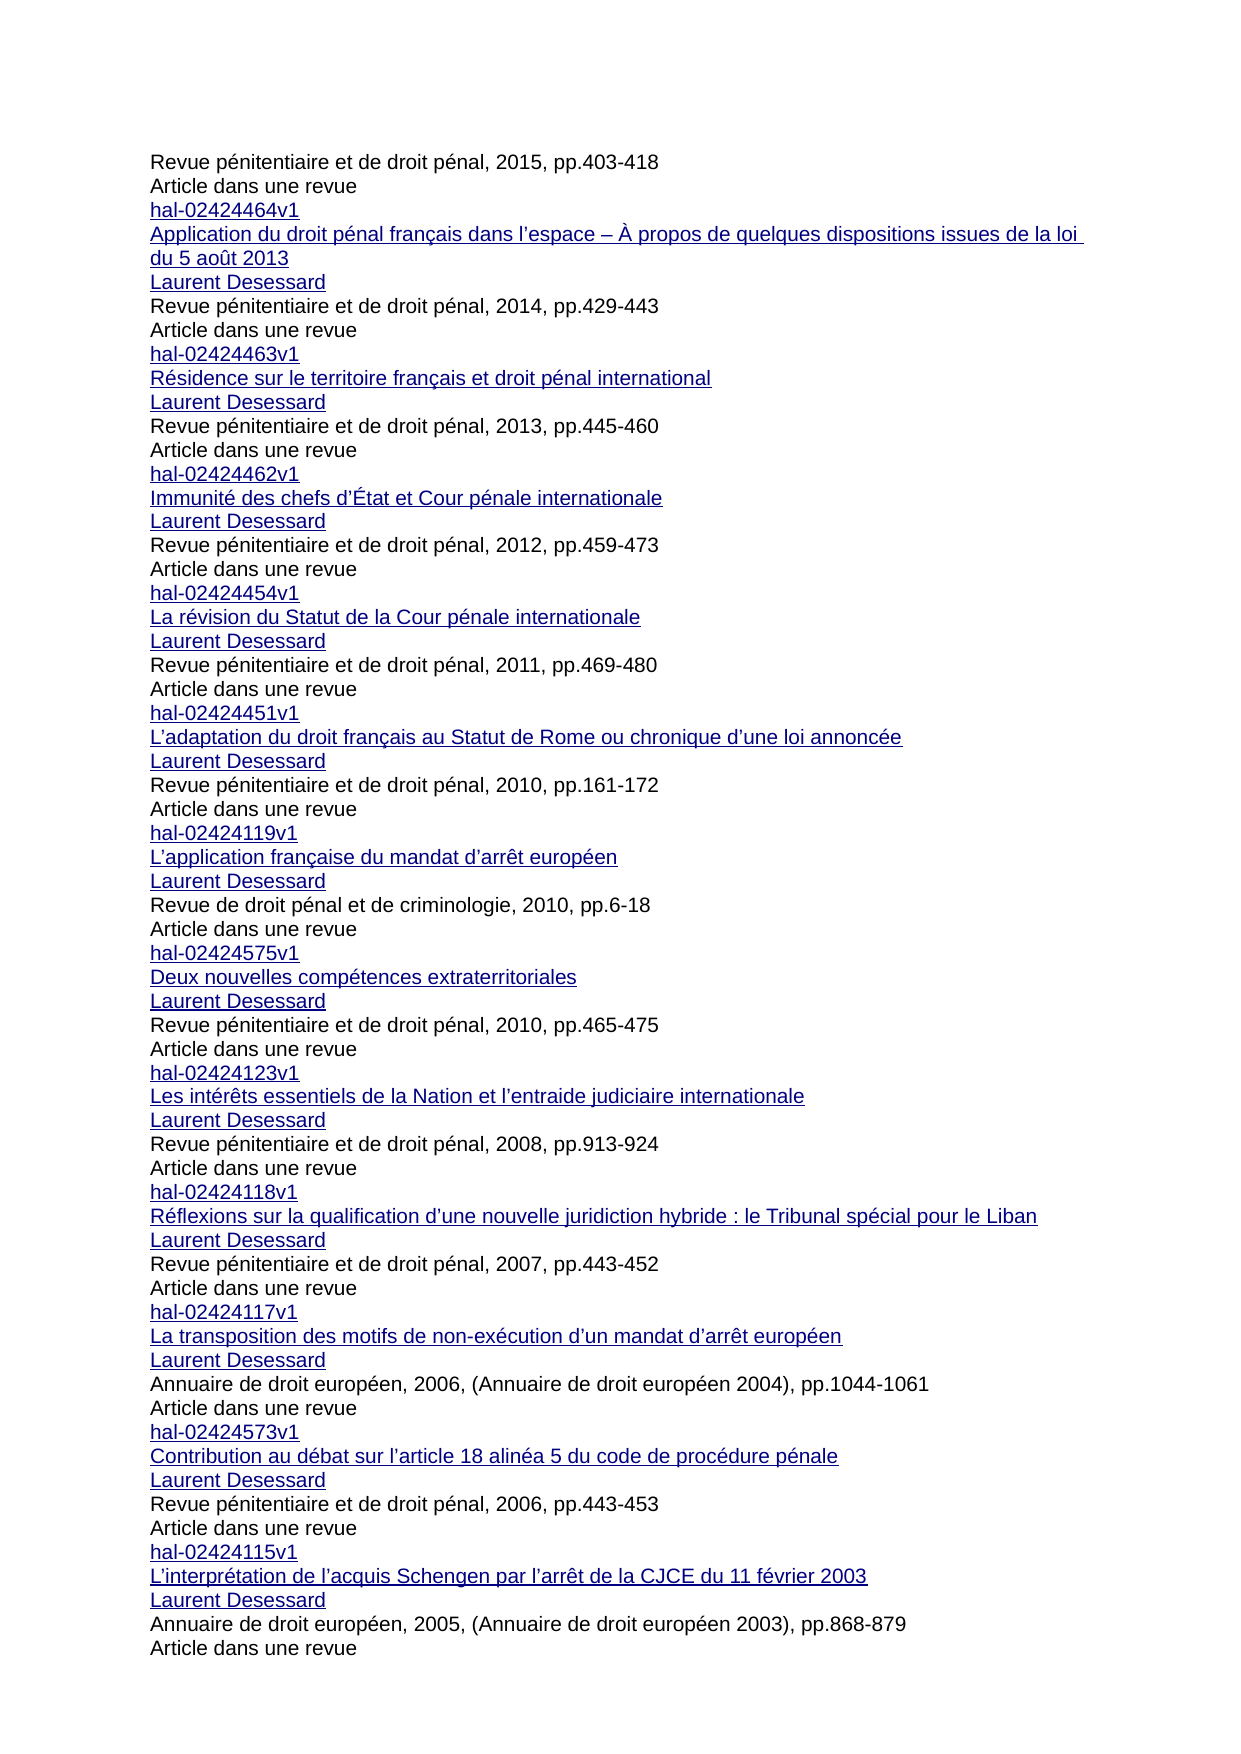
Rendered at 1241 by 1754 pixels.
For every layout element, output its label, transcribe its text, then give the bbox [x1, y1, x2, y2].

table_cell L’interprétation de l’acquis Schengen par l’arrêt de la CJCE du 11 février 2003 Laurent Desessard Annuaire de droit européen, 2005, (Annuaire de droit européen 2003), pp.868-879 Article dans une revue [150, 1564, 1090, 1659]
table_cell La transposition des motifs de non-exécution d’un mandat d’arrêt européen Laurent Desessard Annuaire de droit européen, 2006, (Annuaire de droit européen 2004), pp.1044-1061 Article dans une revue hal-02424573v1 [150, 1324, 1090, 1444]
table_cell Revue pénitentiaire et de droit pénal, 2015, pp.403-418 Article dans une revue hal-02424464v1 [150, 150, 1090, 222]
table_cell Immunité des chefs d’État et Cour pénale internationale Laurent Desessard Revue pénitentiaire et de droit pénal, 2012, pp.459-473 Article dans une revue hal-02424454v1 [150, 485, 1090, 605]
table_cell Application du droit pénal français dans l’espace – À propos de quelques dispositions issues de la loi du 5 août 2013 Laurent Desessard Revue pénitentiaire et de droit pénal, 2014, pp.429-443 Article dans une revue hal-02424463v1 [150, 222, 1090, 366]
table_cell Les intérêts essentiels de la Nation et l’entraide judiciaire internationale Laurent Desessard Revue pénitentiaire et de droit pénal, 2008, pp.913-924 Article dans une revue hal-02424118v1 [150, 1084, 1090, 1204]
table_cell L’adaptation du droit français au Statut de Rome ou chronique d’une loi annoncée Laurent Desessard Revue pénitentiaire et de droit pénal, 2010, pp.161-172 Article dans une revue hal-02424119v1 [150, 725, 1090, 845]
table_cell Deux nouvelles compétences extraterritoriales Laurent Desessard Revue pénitentiaire et de droit pénal, 2010, pp.465-475 Article dans une revue hal-02424123v1 [150, 965, 1090, 1084]
table_cell Réflexions sur la qualification d’une nouvelle juridiction hybride : le Tribunal spécial pour le Liban Laurent Desessard Revue pénitentiaire et de droit pénal, 2007, pp.443-452 Article dans une revue hal-02424117v1 [150, 1204, 1090, 1324]
table_cell L’application française du mandat d’arrêt européen Laurent Desessard Revue de droit pénal et de criminologie, 2010, pp.6-18 Article dans une revue hal-02424575v1 [150, 845, 1090, 964]
table_cell Résidence sur le territoire français et droit pénal international Laurent Desessard Revue pénitentiaire et de droit pénal, 2013, pp.445-460 Article dans une revue hal-02424462v1 [150, 366, 1090, 485]
table_cell La révision du Statut de la Cour pénale internationale Laurent Desessard Revue pénitentiaire et de droit pénal, 2011, pp.469-480 Article dans une revue hal-02424451v1 [150, 605, 1090, 725]
table_cell Contribution au débat sur l’article 18 alinéa 5 du code de procédure pénale Laurent Desessard Revue pénitentiaire et de droit pénal, 2006, pp.443-453 Article dans une revue hal-02424115v1 [150, 1444, 1090, 1563]
